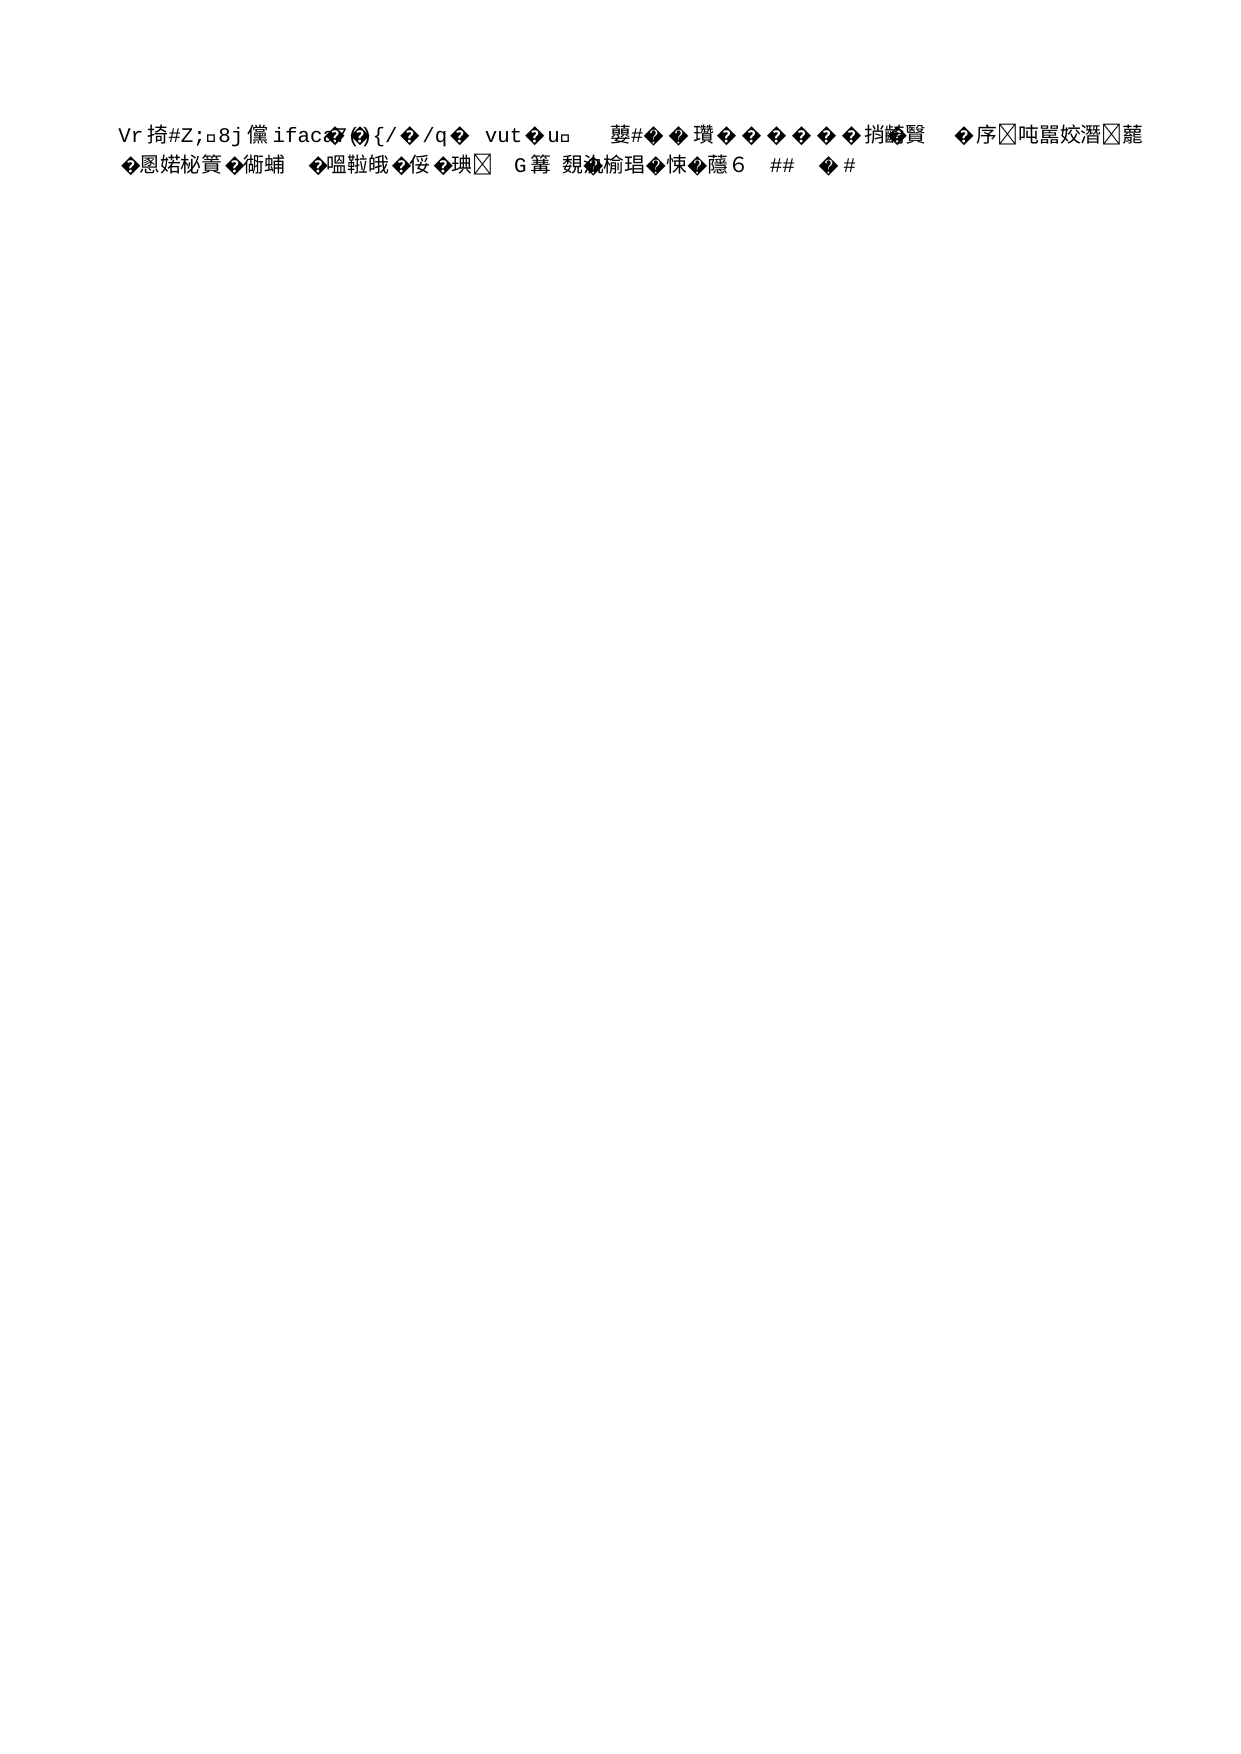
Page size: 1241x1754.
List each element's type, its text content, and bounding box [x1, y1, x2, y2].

text Vr掎#Z;8j儻ifaca7(){/�/q� vut��u�蘡#��瓚������捎�齮贀�序吨嚚姣潛藣�慁婼柲篢�衚蜅嗢鞡皒�俀��琠G篝覣汍榆琩�悚��蘟６## �# [118, 118, 1122, 179]
